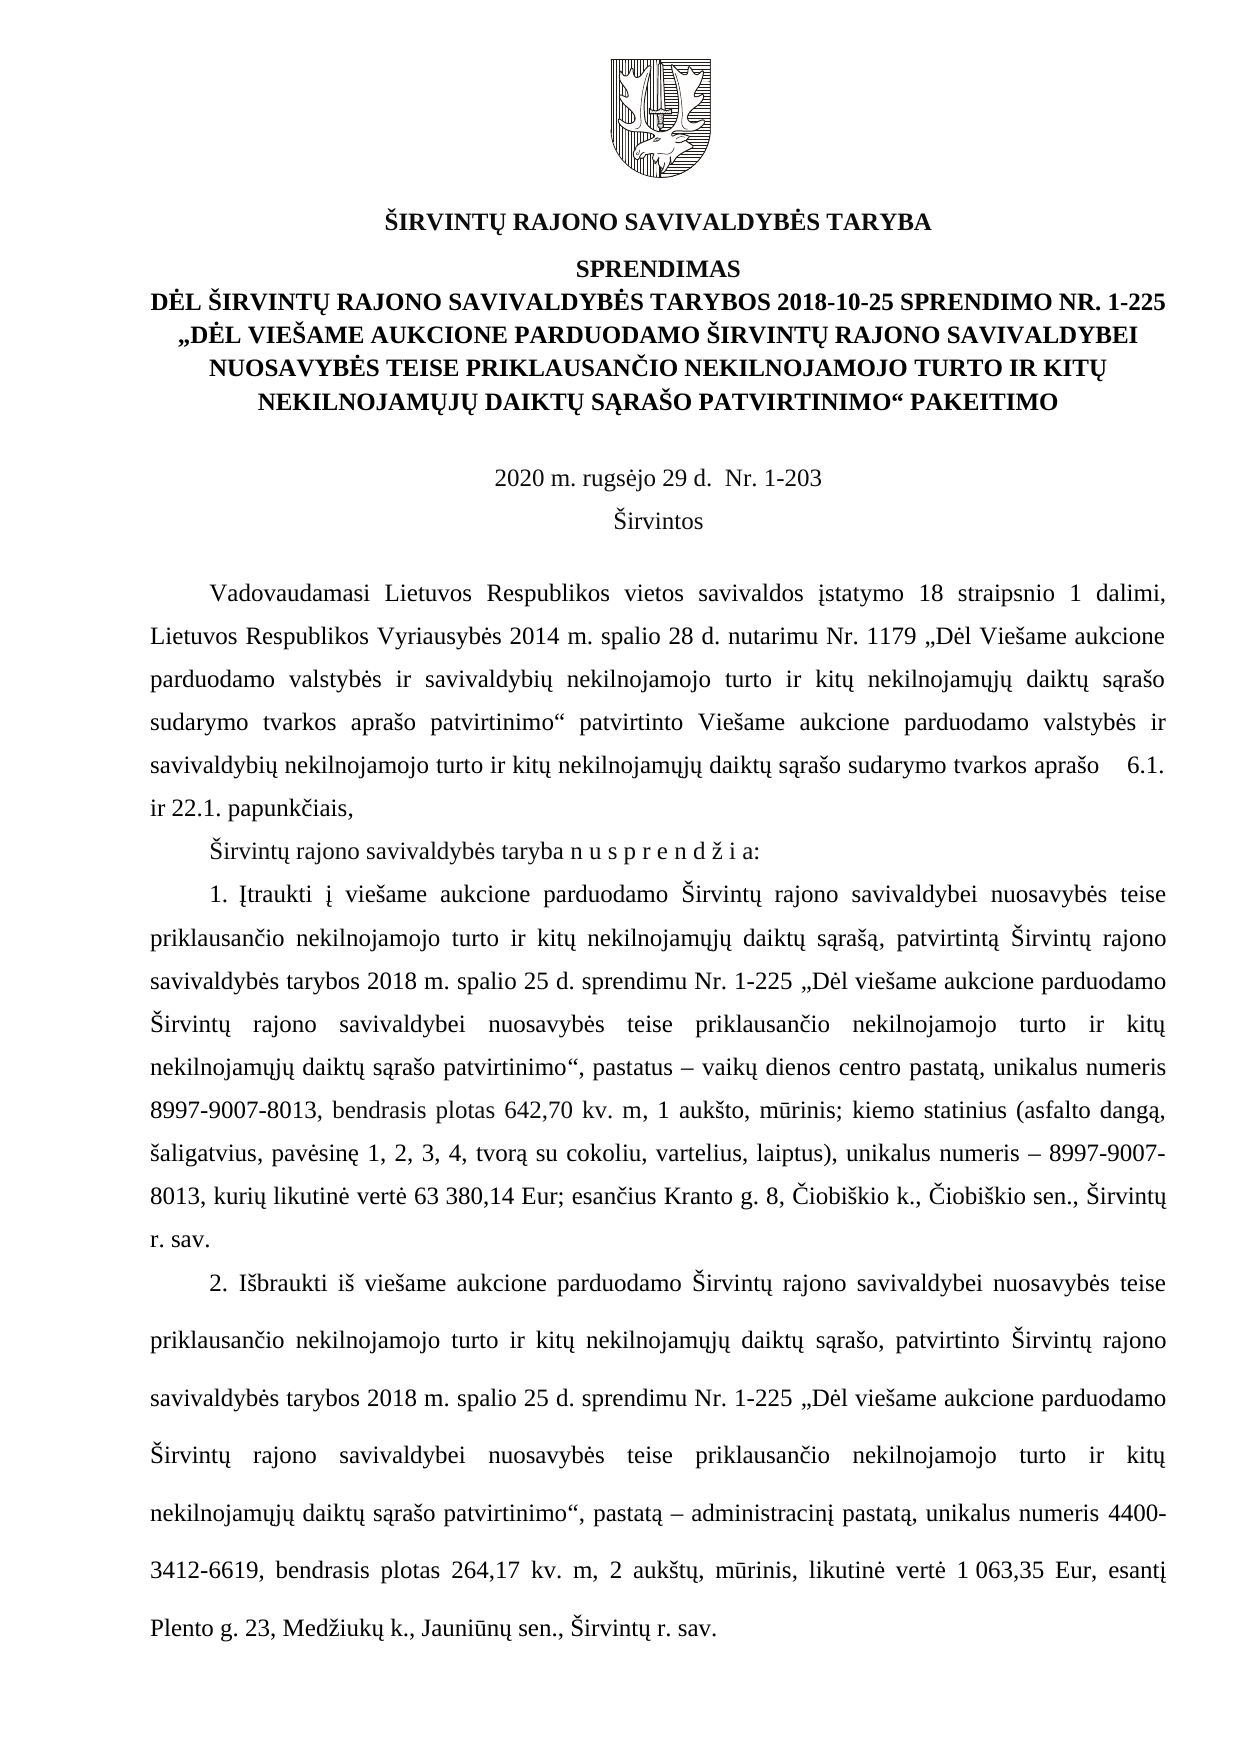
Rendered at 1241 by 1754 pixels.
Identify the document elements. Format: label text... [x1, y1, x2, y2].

text Širvintos [150, 506, 1167, 534]
text Vadovaudamasi Lietuvos Respublikos vietos savivaldos įstatymo 18 straipsnio 1 dalimi, Lietuvos Respublikos Vyriausybės 2014 m. spalio 28 d. nutarimu Nr. 1179 „Dėl Viešame aukcione parduodamo valstybės ir savivaldybių nekilnojamojo turto ir kitų nekilnojamųjų daiktų sąrašo sudarymo tvarkos aprašo patvirtinimo“ patvirtinto Viešame aukcione parduodamo valstybės ir savivaldybių nekilnojamojo turto ir kitų nekilnojamųjų daiktų sąrašo sudarymo tvarkos aprašo 6.1. ir 22.1. papunkčiais, [150, 578, 1167, 822]
text DĖL ŠIRVINTŲ RAJONO SAVIVALDYBĖS TARYBOS 2018-10-25 SPRENDIMO nR. 1-225 „dĖL VIEŠAME AUKCIONE PARDUODAMO ŠIRVINTŲ RAJONO SAVIVALDYBEI NUOSAVYBĖS TEISE PRIKLAUSANČIO NEKILNOJAMOJO TURTO IR KITŲ NEKILNOJAMŲJŲ DAIKTŲ SĄRAŠO PATVIRTINIMO“ PAKEITIMO [150, 287, 1167, 415]
text 2020 m. rugsėjo 29 d. Nr. 1-203 [150, 463, 1167, 491]
text SPRENDIMAS [150, 254, 1167, 283]
text ŠIRVINTŲ RAJONO SAVIVALDYBĖS TARYBA [150, 207, 1167, 235]
text 1. Įtraukti į viešame aukcione parduodamo Širvintų rajono savivaldybei nuosavybės teise priklausančio nekilnojamojo turto ir kitų nekilnojamųjų daiktų sąrašą, patvirtintą Širvintų rajono savivaldybės tarybos 2018 m. spalio 25 d. sprendimu Nr. 1-225 „Dėl viešame aukcione parduodamo Širvintų rajono savivaldybei nuosavybės teise priklausančio nekilnojamojo turto ir kitų nekilnojamųjų daiktų sąrašo patvirtinimo“, pastatus – vaikų dienos centro pastatą, unikalus numeris 8997-9007-8013, bendrasis plotas 642,70 kv. m, 1 aukšto, mūrinis; kiemo statinius (asfalto dangą, šaligatvius, pavėsinę 1, 2, 3, 4, tvorą su cokoliu, vartelius, laiptus), unikalus numeris – 8997-9007-8013, kurių likutinė vertė 63 380,14 Eur; esančius Kranto g. 8, Čiobiškio k., Čiobiškio sen., Širvintų r. sav. [150, 879, 1167, 1253]
text Širvintų rajono savivaldybės taryba n u s p r e n d ž i a: [150, 836, 1167, 865]
text 2. Išbraukti iš viešame aukcione parduodamo Širvintų rajono savivaldybei nuosavybės teise priklausančio nekilnojamojo turto ir kitų nekilnojamųjų daiktų sąrašo, patvirtinto Širvintų rajono savivaldybės tarybos 2018 m. spalio 25 d. sprendimu Nr. 1-225 „Dėl viešame aukcione parduodamo Širvintų rajono savivaldybei nuosavybės teise priklausančio nekilnojamojo turto ir kitų nekilnojamųjų daiktų sąrašo patvirtinimo“, pastatą – administracinį pastatą, unikalus numeris 4400-3412-6619, bendrasis plotas 264,17 kv. m, 2 aukštų, mūrinis, likutinė vertė 1 063,35 Eur, esantį Plento g. 23, Medžiukų k., Jauniūnų sen., Širvintų r. sav. [150, 1268, 1167, 1641]
